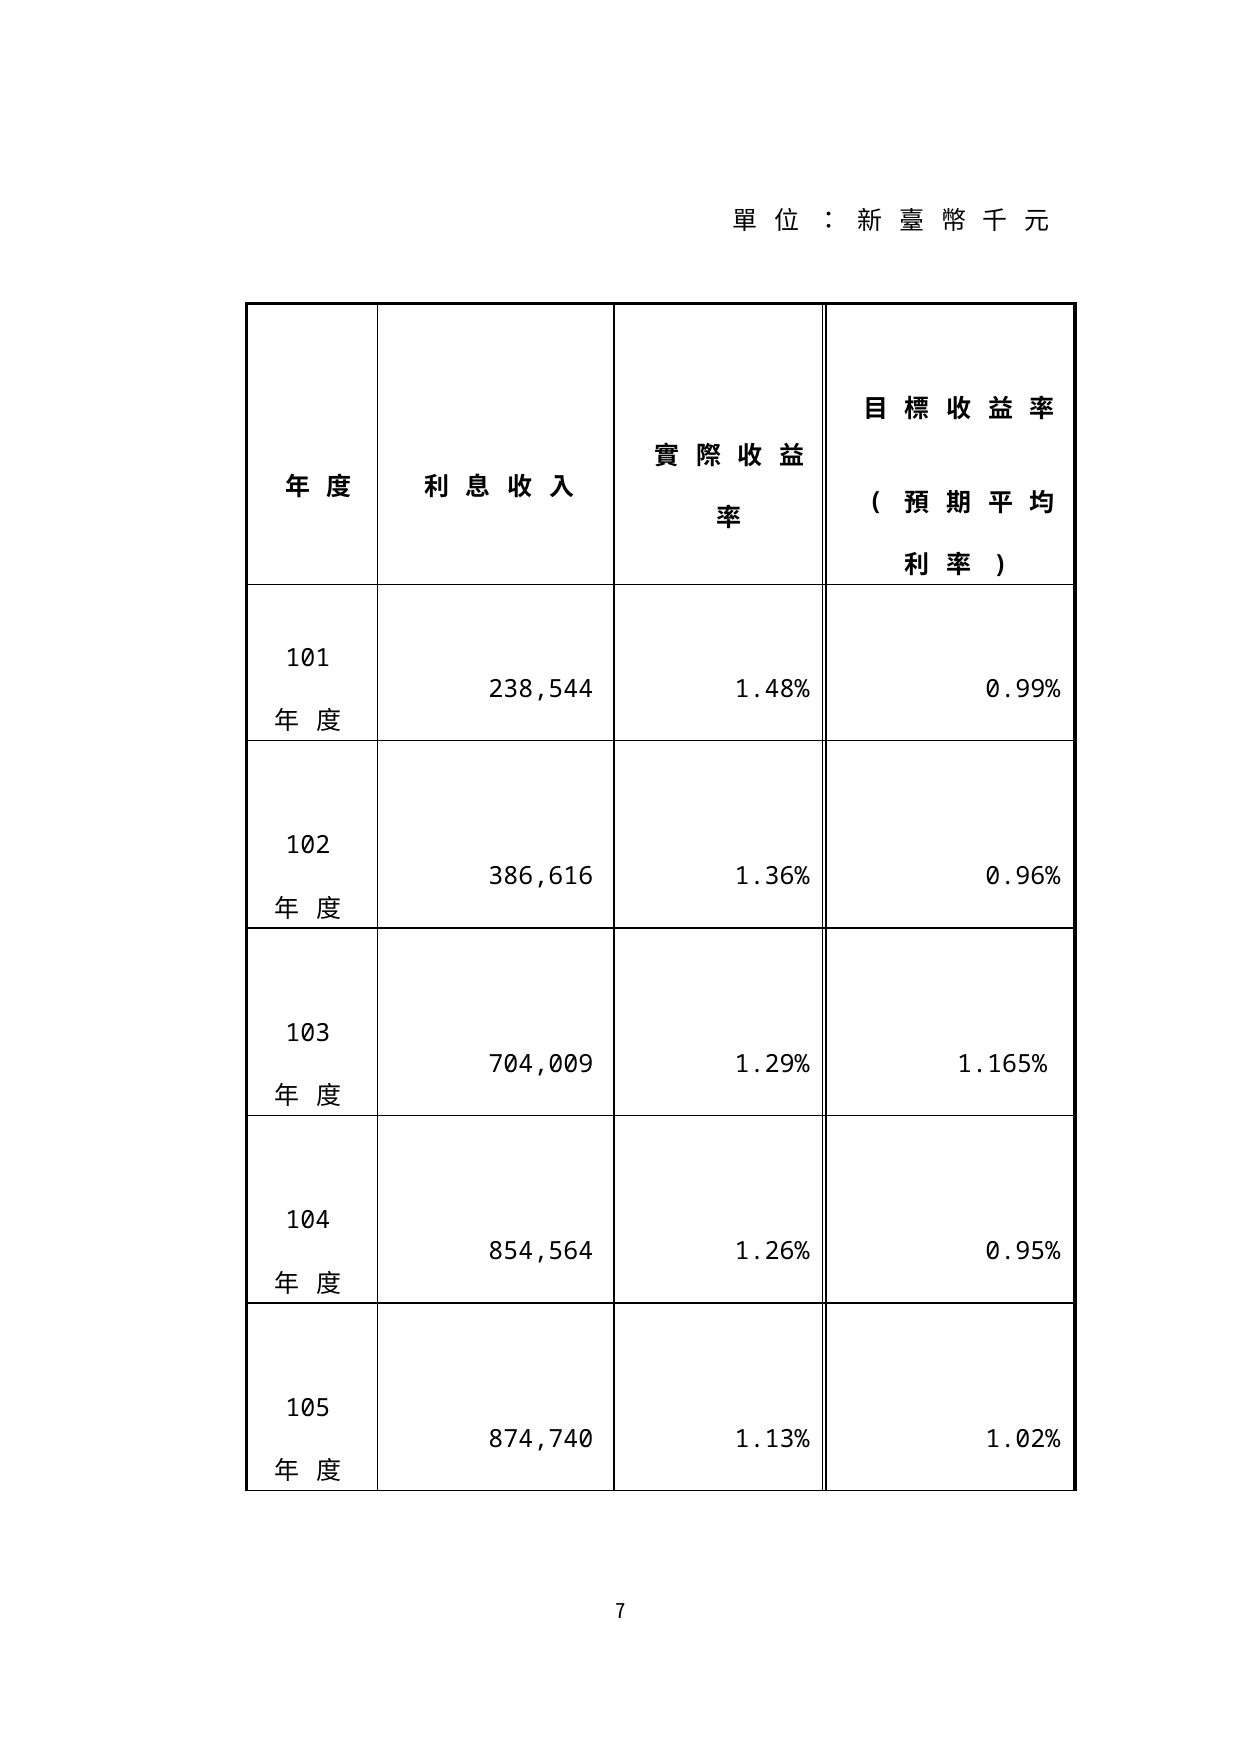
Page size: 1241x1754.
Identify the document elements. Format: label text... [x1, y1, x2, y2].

table_cell 874,740 [378, 1304, 613, 1490]
table_cell 1.29% [615, 929, 822, 1115]
table_cell 104年度 [248, 1116, 377, 1302]
table_header 利息收入 [378, 305, 613, 583]
table_header 實際收益率 [615, 305, 822, 583]
table_cell 0.95% [827, 1116, 1073, 1302]
table_header 目標收益率 (預期平均利率) [827, 305, 1073, 583]
table_cell 1.02% [827, 1304, 1073, 1490]
table_cell 105年度 [248, 1304, 377, 1490]
table_cell 1.165% [827, 929, 1073, 1115]
table_cell 1.48% [615, 585, 822, 740]
table_cell 102年度 [248, 741, 377, 927]
table_cell 1.26% [615, 1116, 822, 1302]
table_cell 704,009 [378, 929, 613, 1115]
table_cell 1.13% [615, 1304, 822, 1490]
table_cell 238,544 [378, 585, 613, 740]
table_cell 101年度 [248, 585, 377, 740]
table_cell 854,564 [378, 1116, 613, 1302]
table_cell 103年度 [248, 929, 377, 1115]
table_header 年度 [248, 305, 377, 583]
table_cell 0.99% [827, 585, 1073, 740]
table_cell 386,616 [378, 741, 613, 927]
text 單位：新臺幣千元 [239, 177, 1058, 240]
table_cell 1.36% [615, 741, 822, 927]
table_cell 0.96% [827, 741, 1073, 927]
